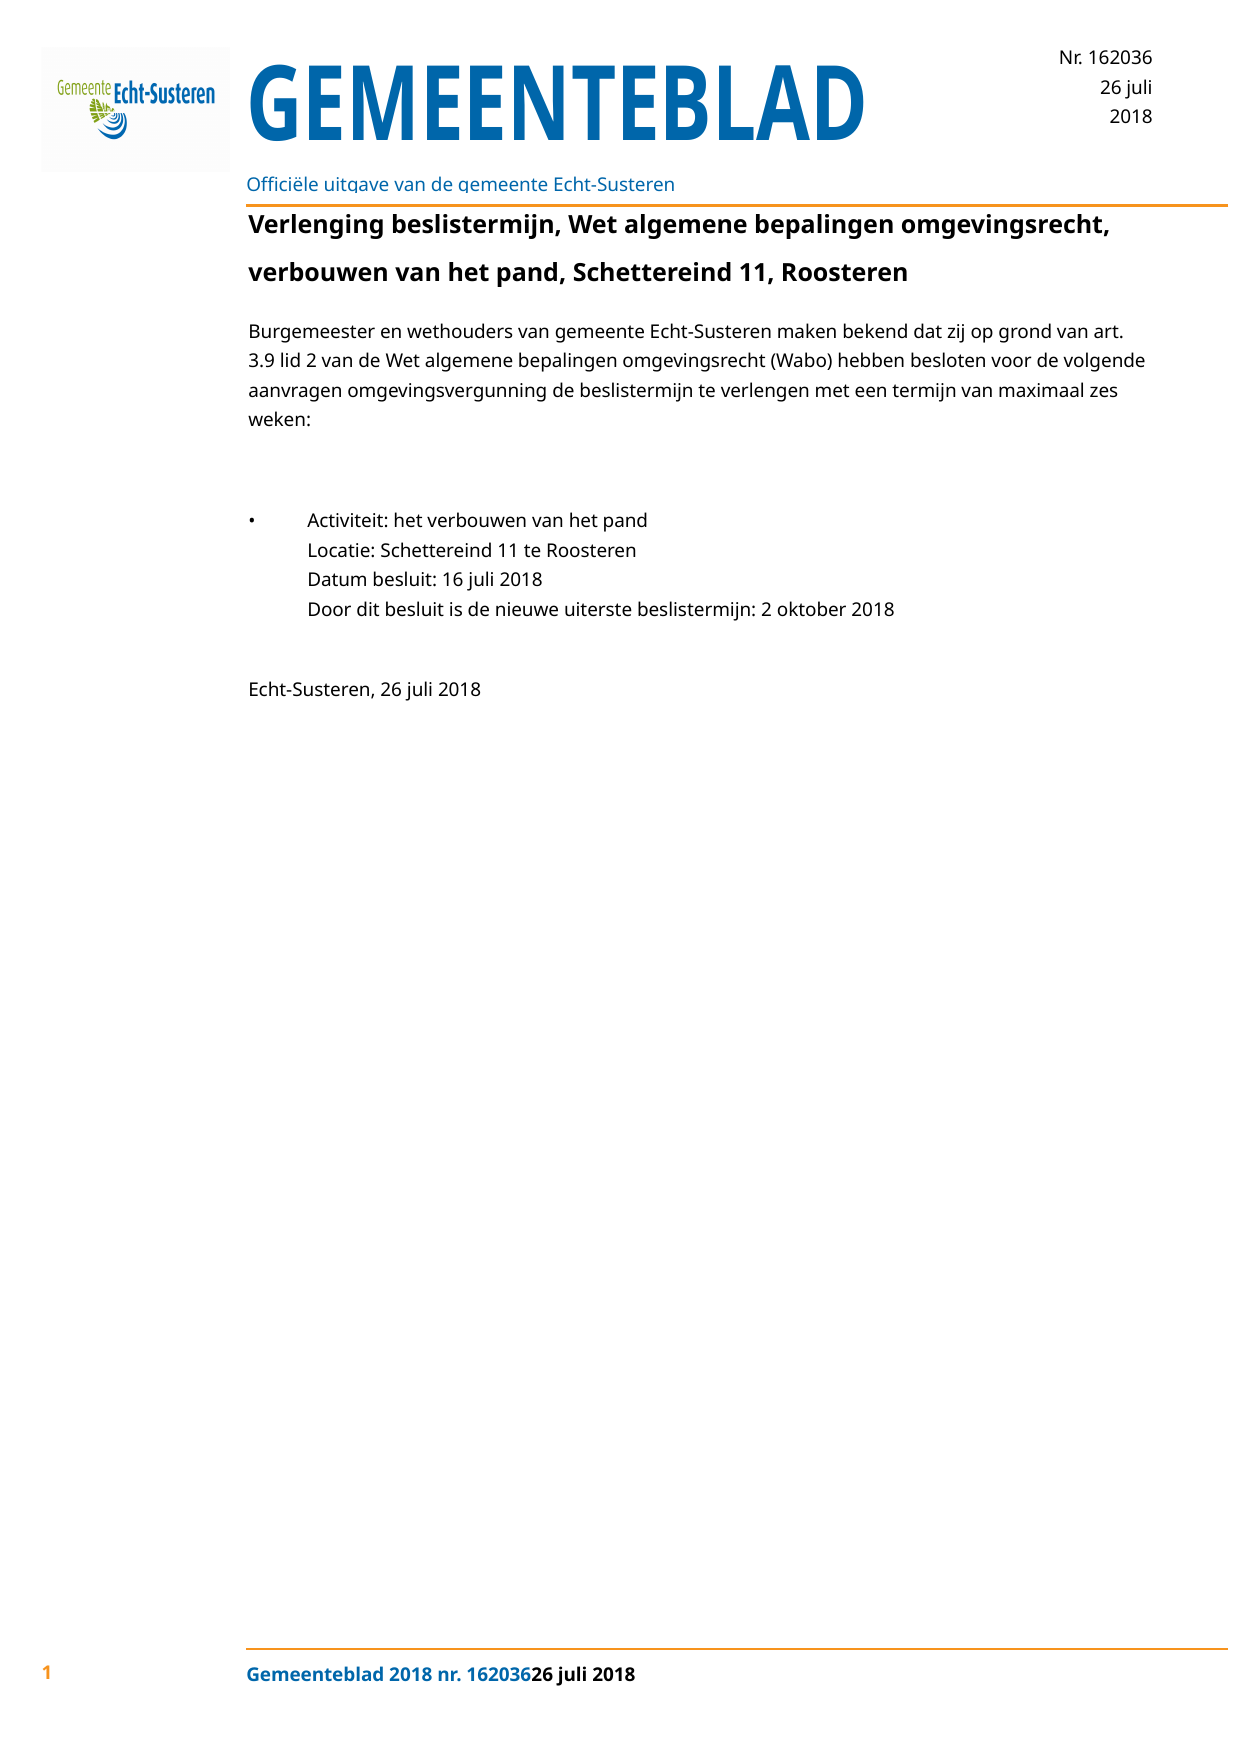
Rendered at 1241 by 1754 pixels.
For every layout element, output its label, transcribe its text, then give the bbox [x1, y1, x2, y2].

list Locatie: Schettereind 11 te Roosteren [248, 537, 1152, 563]
list Door dit besluit is de nieuwe uiterste beslistermijn: 2 oktober 2018 [248, 596, 1152, 622]
list Activiteit: het verbouwen van het pand [248, 507, 1152, 533]
text Echt-Susteren, 26 juli 2018 [248, 676, 1152, 702]
picture [41, 47, 231, 172]
text Verlenging beslistermijn, Wet algemene bepalingen omgevingsrecht, verbouwen van het pand, Schettereind 11, Roosteren [248, 207, 1152, 288]
list Datum besluit: 16 juli 2018 [248, 567, 1152, 592]
text Burgemeester en wethouders van gemeente Echt-Susteren maken bekend dat zij op grond van art. 3.9 lid 2 van de Wet algemene bepalingen omgevingsrecht (Wabo) hebben besloten voor de volgende aanvragen omgevingsvergunning de beslistermijn te verlengen met een termijn van maximaal zes weken: [248, 318, 1152, 432]
